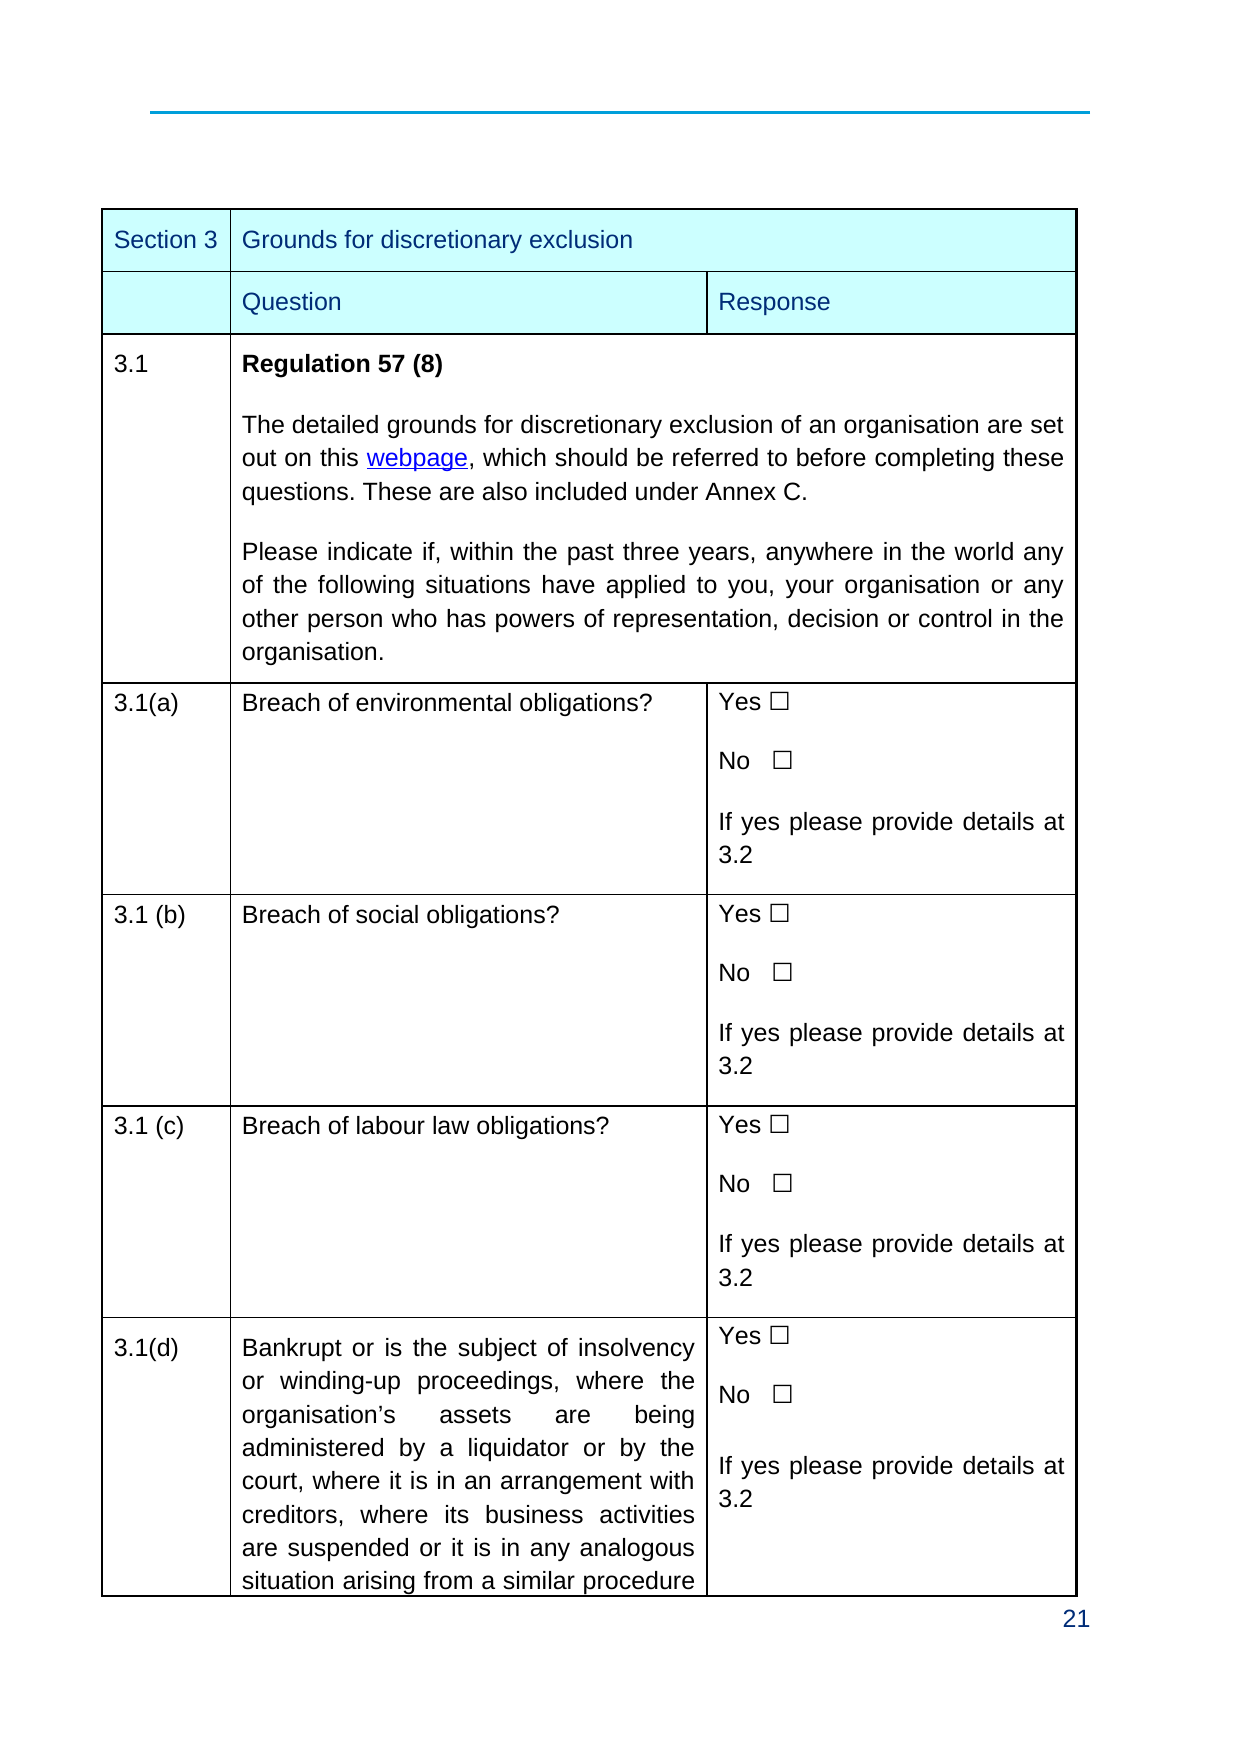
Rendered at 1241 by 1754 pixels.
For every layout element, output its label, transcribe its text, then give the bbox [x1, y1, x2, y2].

table_cell Question [231, 272, 706, 333]
table_cell 3.1 (b) [103, 895, 230, 1105]
table_cell [103, 272, 230, 333]
table_cell 3.1(d) [103, 1318, 230, 1595]
table_cell Response [708, 272, 1075, 333]
table_cell 3.1 (c) [103, 1107, 230, 1316]
table_header Grounds for discretionary exclusion [231, 210, 1075, 271]
table_cell Bankrupt or is the subject of insolvency or winding-up proceedings, where the organisation’s assets are being administered by a liquidator or by the court, where it is in an arrangement with creditors, where its business activities are suspended or it is in any analogous situation arising from a similar procedure [231, 1318, 706, 1595]
table_cell Breach of environmental obligations? [231, 684, 706, 894]
table_cell Yes ☐ No ☐ If yes please provide details at 3.2 [708, 684, 1075, 894]
table_cell Breach of labour law obligations? [231, 1107, 706, 1316]
table_cell 3.1 [103, 335, 230, 682]
table_cell Breach of social obligations? [231, 895, 706, 1105]
table_cell Regulation 57 (8) The detailed grounds for discretionary exclusion of an organisation are set out on this webpage, which should be referred to before completing these questions. These are also included under Annex C. Please indicate if, within the past three years, anywhere in the world any of the following situations have applied to you, your organisation or any other person who has powers of representation, decision or control in the organisation. [231, 335, 1075, 682]
table_cell Yes ☐ No ☐ If yes please provide details at 3.2 [708, 1318, 1075, 1595]
table_cell 3.1(a) [103, 684, 230, 894]
table_cell Yes ☐ No ☐ If yes please provide details at 3.2 [708, 895, 1075, 1105]
table_cell Yes ☐ No ☐ If yes please provide details at 3.2 [708, 1107, 1075, 1316]
table_header Section 3 [103, 210, 230, 271]
